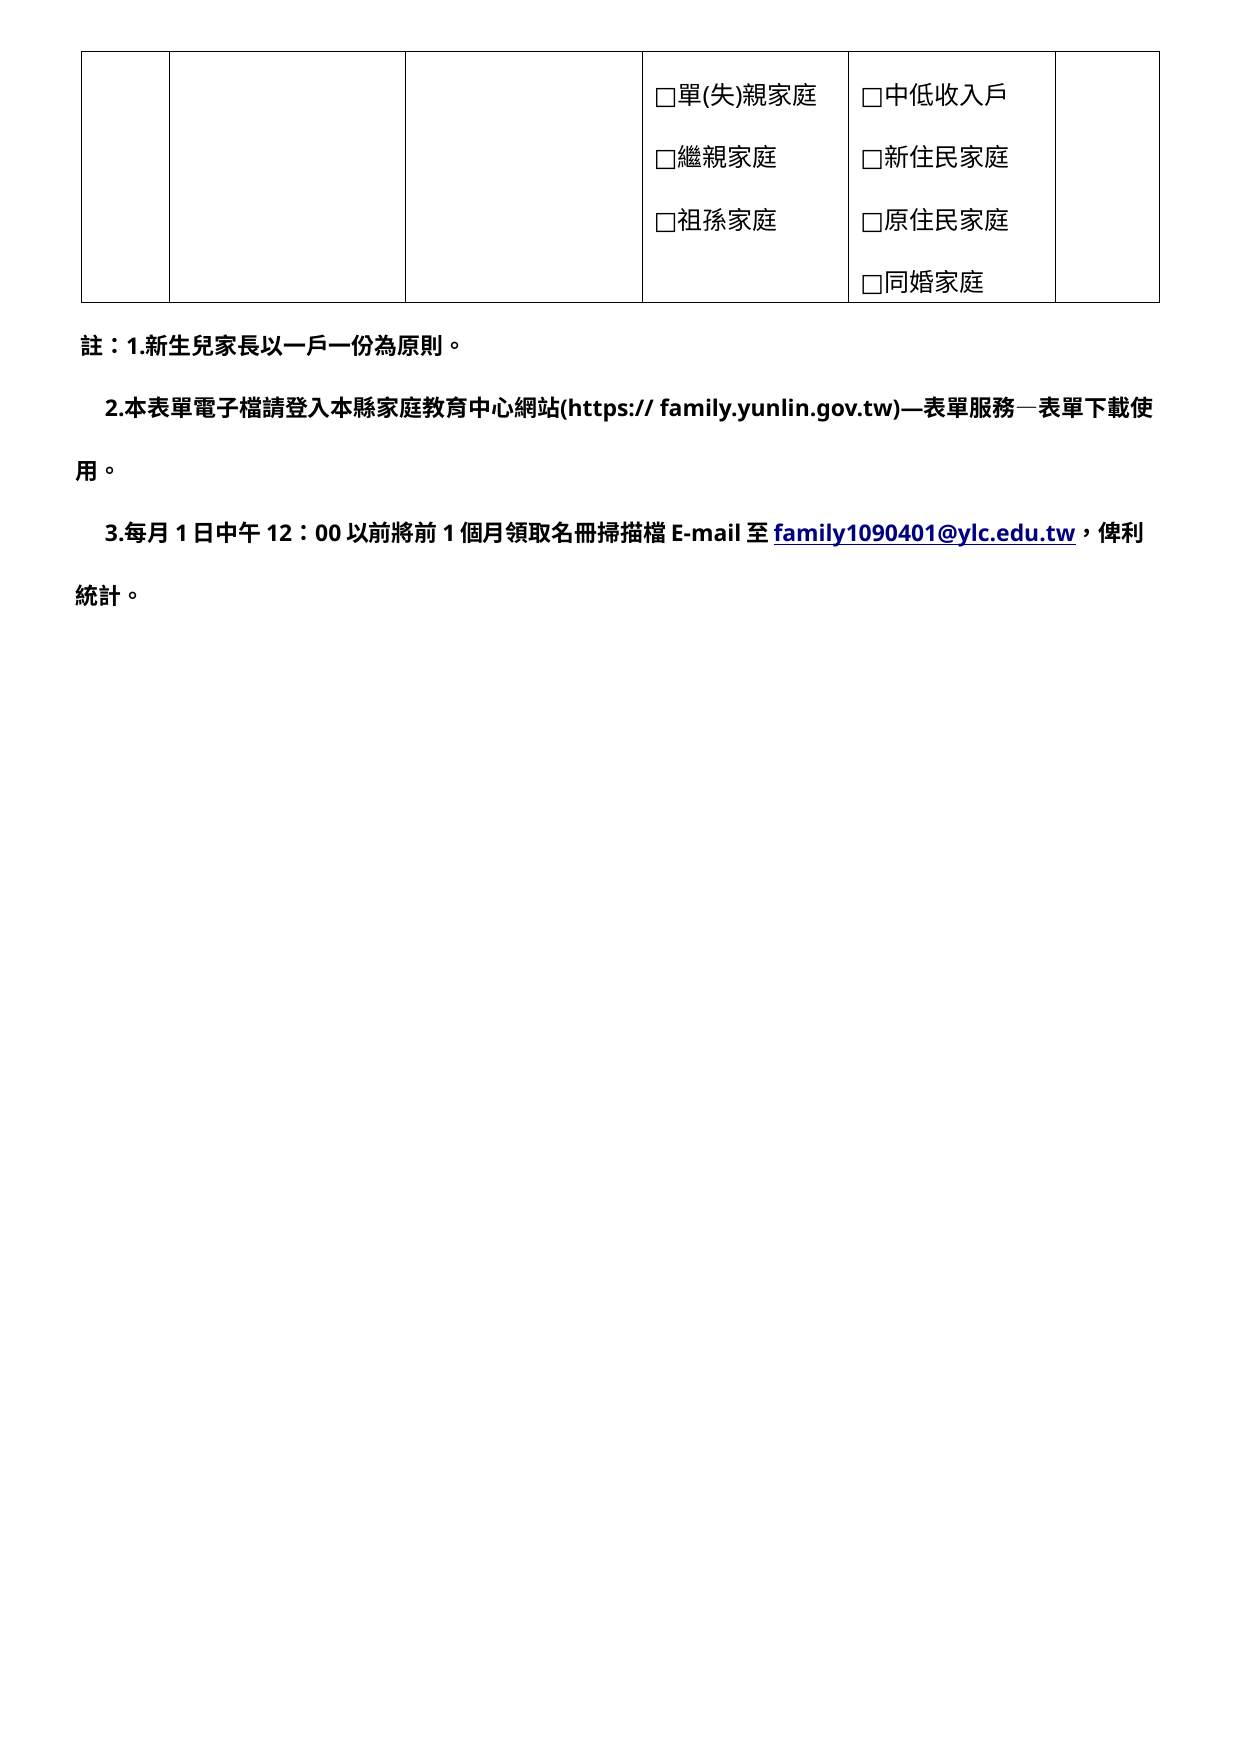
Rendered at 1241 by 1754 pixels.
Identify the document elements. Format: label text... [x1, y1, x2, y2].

text 註：1.新生兒家長以一戶一份為原則。 [75, 303, 1165, 365]
table_cell [82, 52, 169, 302]
text 2.本表單電子檔請登入本縣家庭教育中心網站(https:// family.yunlin.gov.tw)—表單服務—表單下載使用。 [75, 365, 1165, 490]
table_cell [170, 52, 405, 302]
table_cell □中低收入戶 □新住民家庭 □原住民家庭 □同婚家庭 [849, 52, 1055, 302]
table_cell □單(失)親家庭 □繼親家庭 □祖孫家庭 [643, 52, 848, 302]
text 3.每月1日中午12：00以前將前1個月領取名冊掃描檔E-mail至family1090401@ylc.edu.tw，俾利統計。 [75, 490, 1165, 615]
table_cell [406, 52, 642, 302]
table_cell [1056, 52, 1159, 302]
